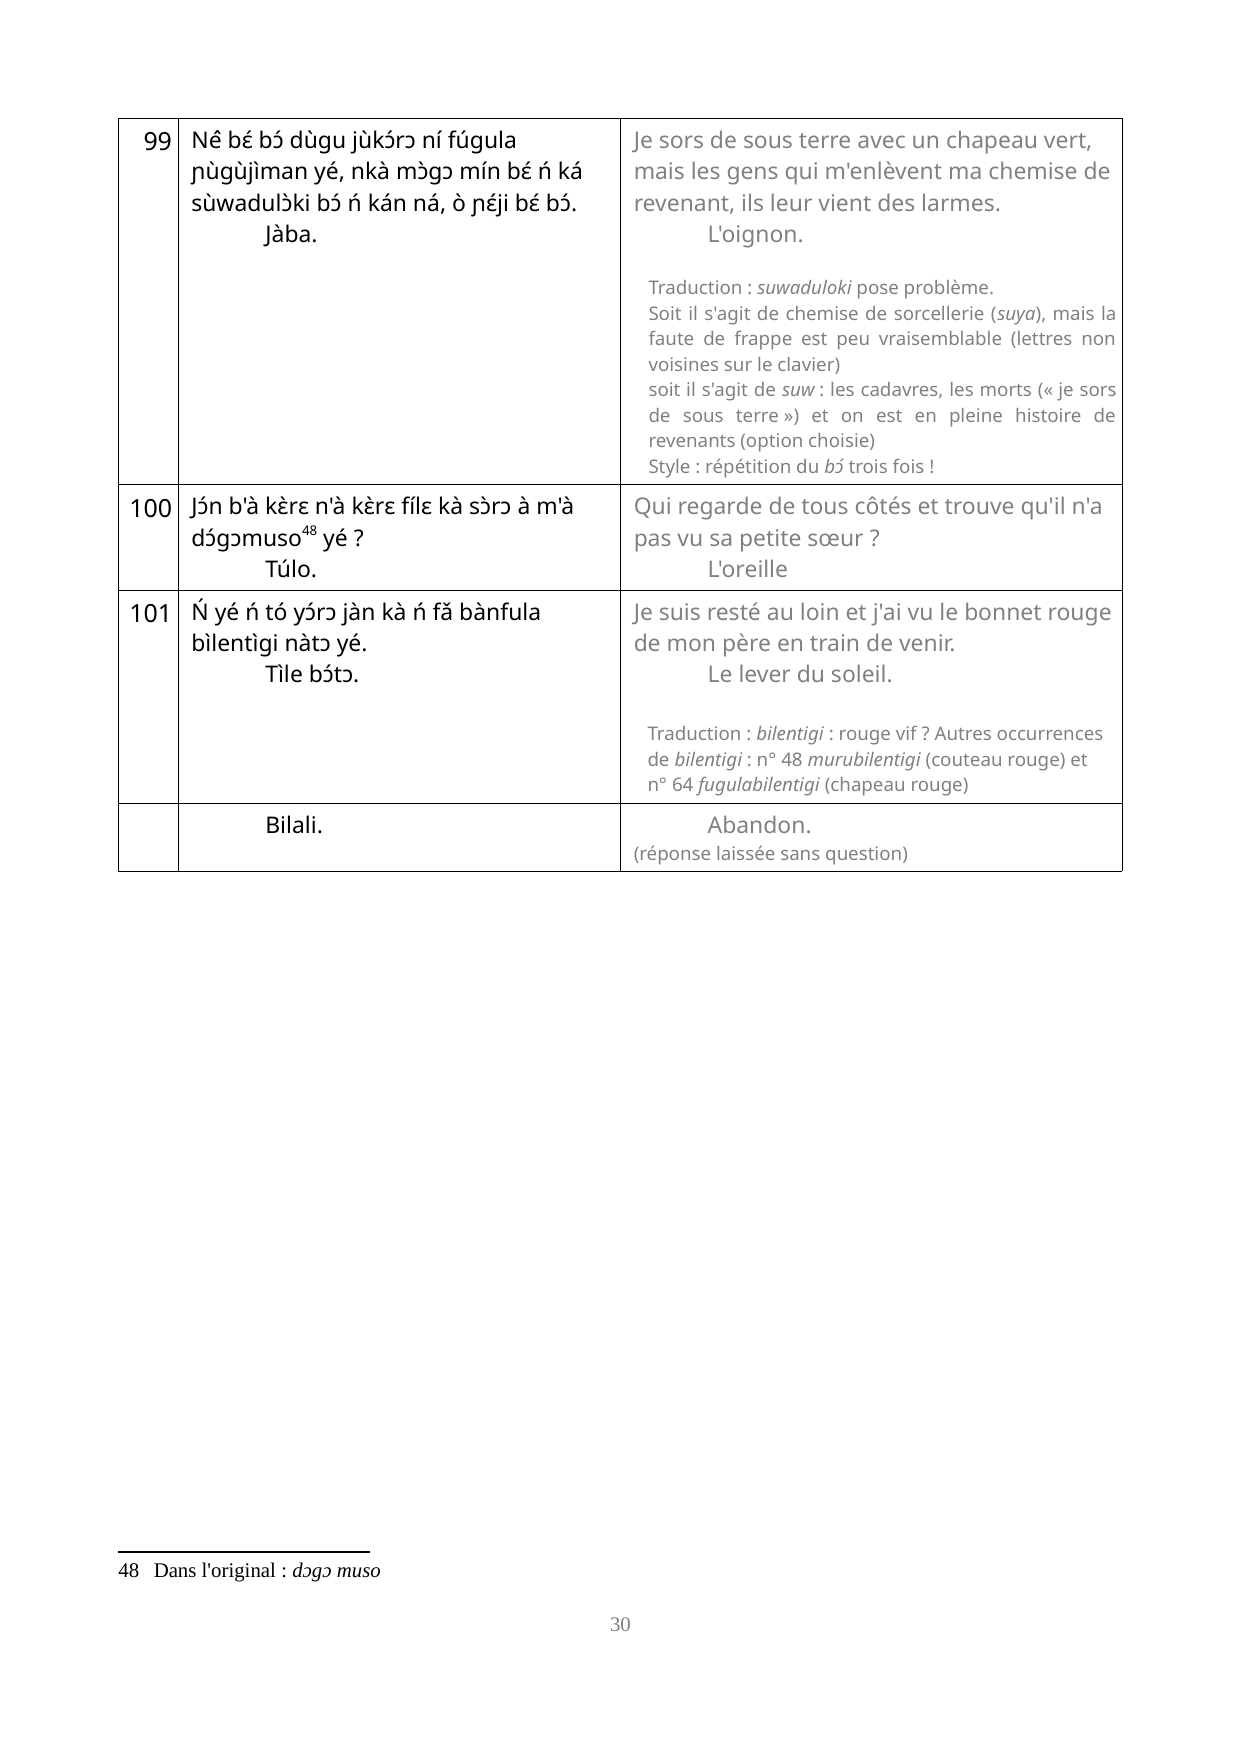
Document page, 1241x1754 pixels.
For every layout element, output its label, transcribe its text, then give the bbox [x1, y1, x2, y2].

table_cell 101 [119, 591, 178, 803]
table_cell Jɔ́n b'à kɛ̀rɛ n'à kɛ̀rɛ fílɛ kà sɔ̀rɔ à m'à dɔ́gɔmuso yé ? Túlo. [179, 485, 620, 590]
table_cell Abandon. (réponse laissée sans question) [621, 804, 1122, 871]
table_cell Je sors de sous terre avec un chapeau vert, mais les gens qui m'enlèvent ma chemise de revenant, ils leur vient des larmes. L'oignon. Traduction : suwaduloki pose problème. Soit il s'agit de chemise de sorcellerie (suya), mais la faute de frappe est peu vraisemblable (lettres non voisines sur le clavier) soit il s'agit de suw : les cadavres, les morts (« je sors de sous terre ») et on est en pleine histoire de revenants (option choisie) Style : répétition du bɔ́ trois fois ! [621, 119, 1122, 484]
table_cell Qui regarde de tous côtés et trouve qu'il n'a pas vu sa petite sœur ? L'oreille [621, 485, 1122, 590]
table_cell Bilali. [179, 804, 620, 871]
table_cell 99 [119, 119, 178, 484]
table_cell 100 [119, 485, 178, 590]
table_cell [119, 804, 178, 871]
table_cell Né ̀bɛ́ bɔ́ dùgu jùkɔ́rɔ ní fúgula ɲùgùjìman yé, nkà mɔ̀gɔ mín bɛ́ ń ká sùwadulɔ̀ki bɔ́ ń kán ná, ò ɲɛ́ji bɛ́ bɔ́. Jàba. [179, 119, 620, 484]
table_cell Je suis resté au loin et j'ai vu le bonnet rouge de mon père en train de venir. Le lever du soleil. Traduction : bilentigi : rouge vif ? Autres occurrences de bilentigi : n° 48 murubilentigi (couteau rouge) et n° 64 fugulabilentigi (chapeau rouge) [621, 591, 1122, 803]
table_cell Ń yé ń tó yɔ́rɔ jàn kà ń fǎ bànfula bìlentìgi nàtɔ yé. Tìle bɔ́tɔ. [179, 591, 620, 803]
